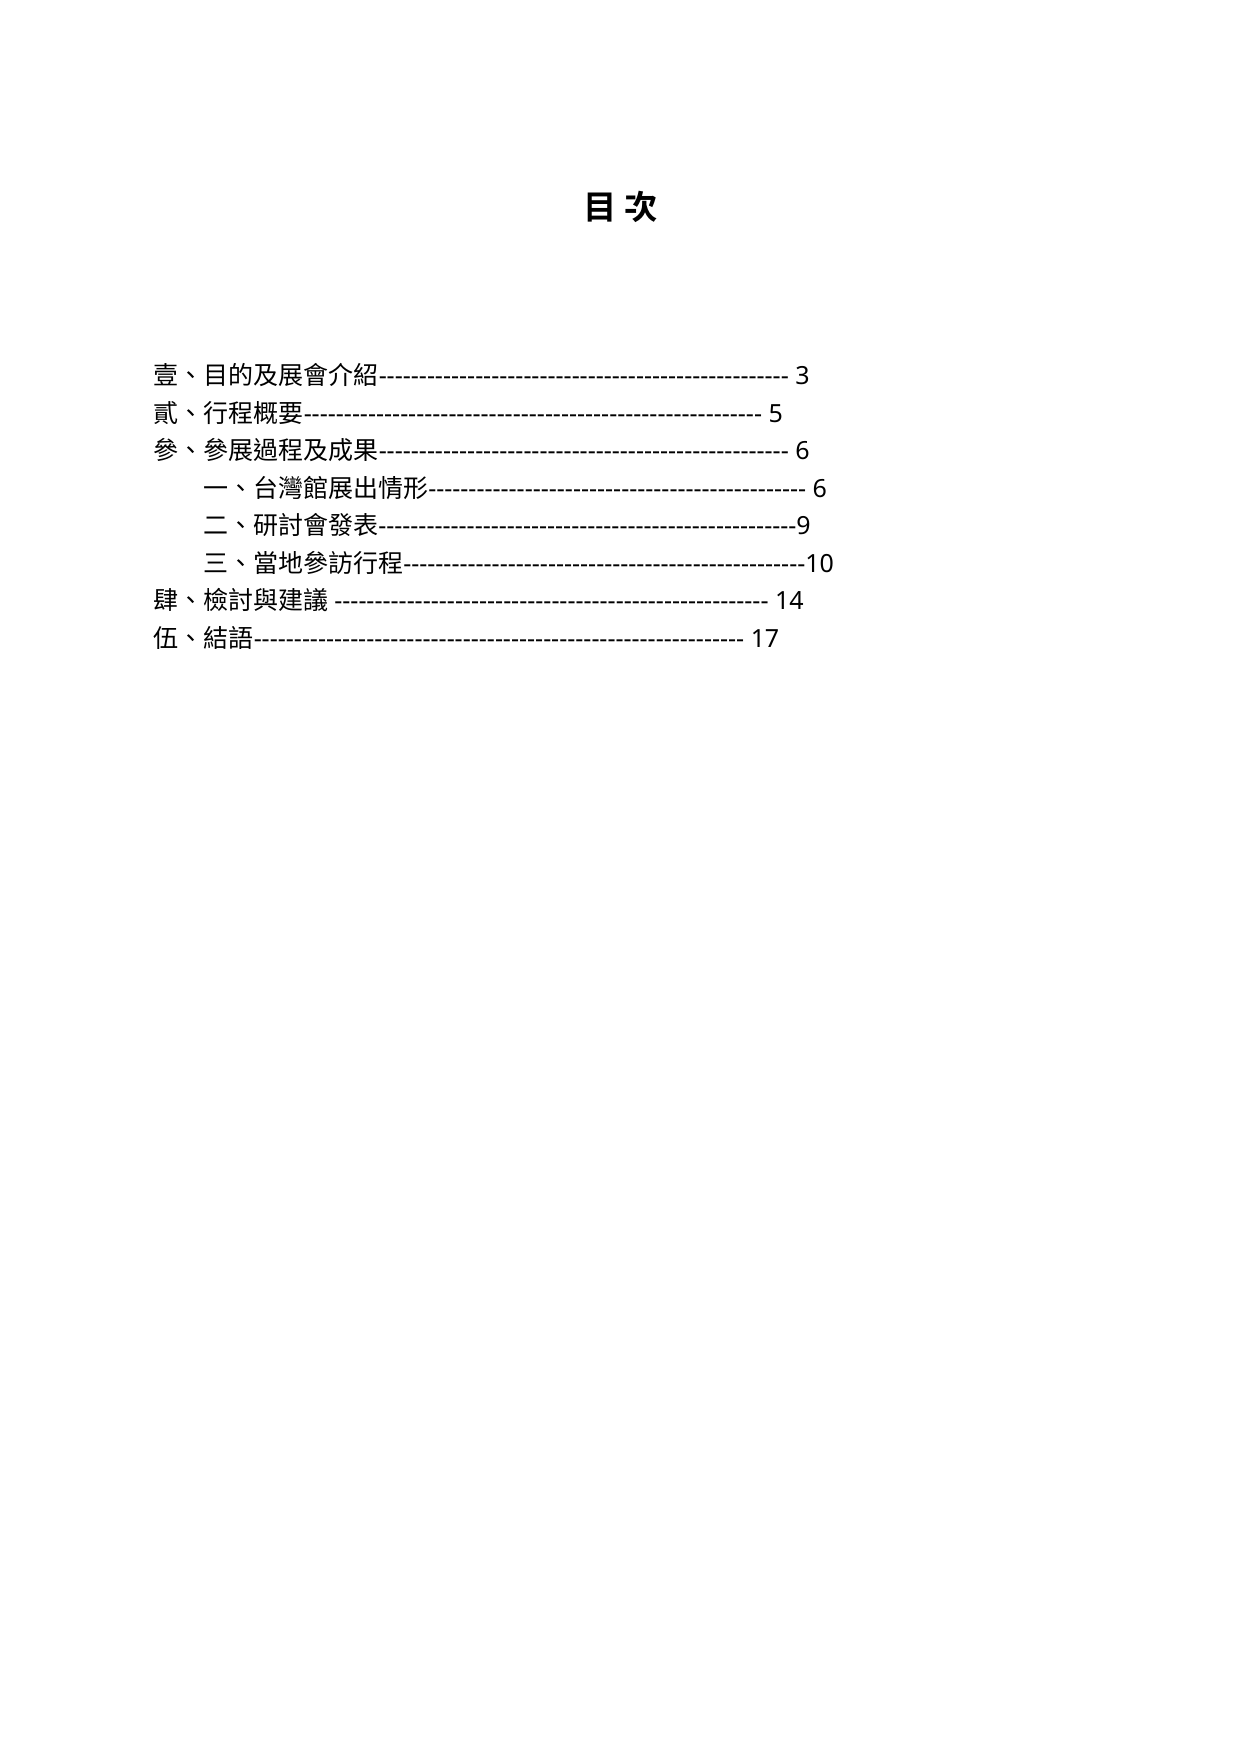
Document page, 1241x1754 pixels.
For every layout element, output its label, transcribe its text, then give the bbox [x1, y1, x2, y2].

text 貳、行程概要--------------------------------------------------------- 5 [153, 392, 1087, 430]
text 一、台灣館展出情形----------------------------------------------- 6 [153, 467, 1087, 505]
text 參、參展過程及成果--------------------------------------------------- 6 [153, 430, 1087, 467]
text 三、當地參訪行程--------------------------------------------------10 [153, 542, 1087, 580]
text 壹、目的及展會介紹--------------------------------------------------- 3 [153, 355, 1087, 392]
text 目 次 [153, 167, 1087, 242]
text 肆、檢討與建議 ------------------------------------------------------ 14 [153, 580, 1087, 617]
text 伍、結語------------------------------------------------------------- 17 [153, 617, 1087, 655]
text 二、研討會發表----------------------------------------------------9 [153, 505, 1087, 542]
